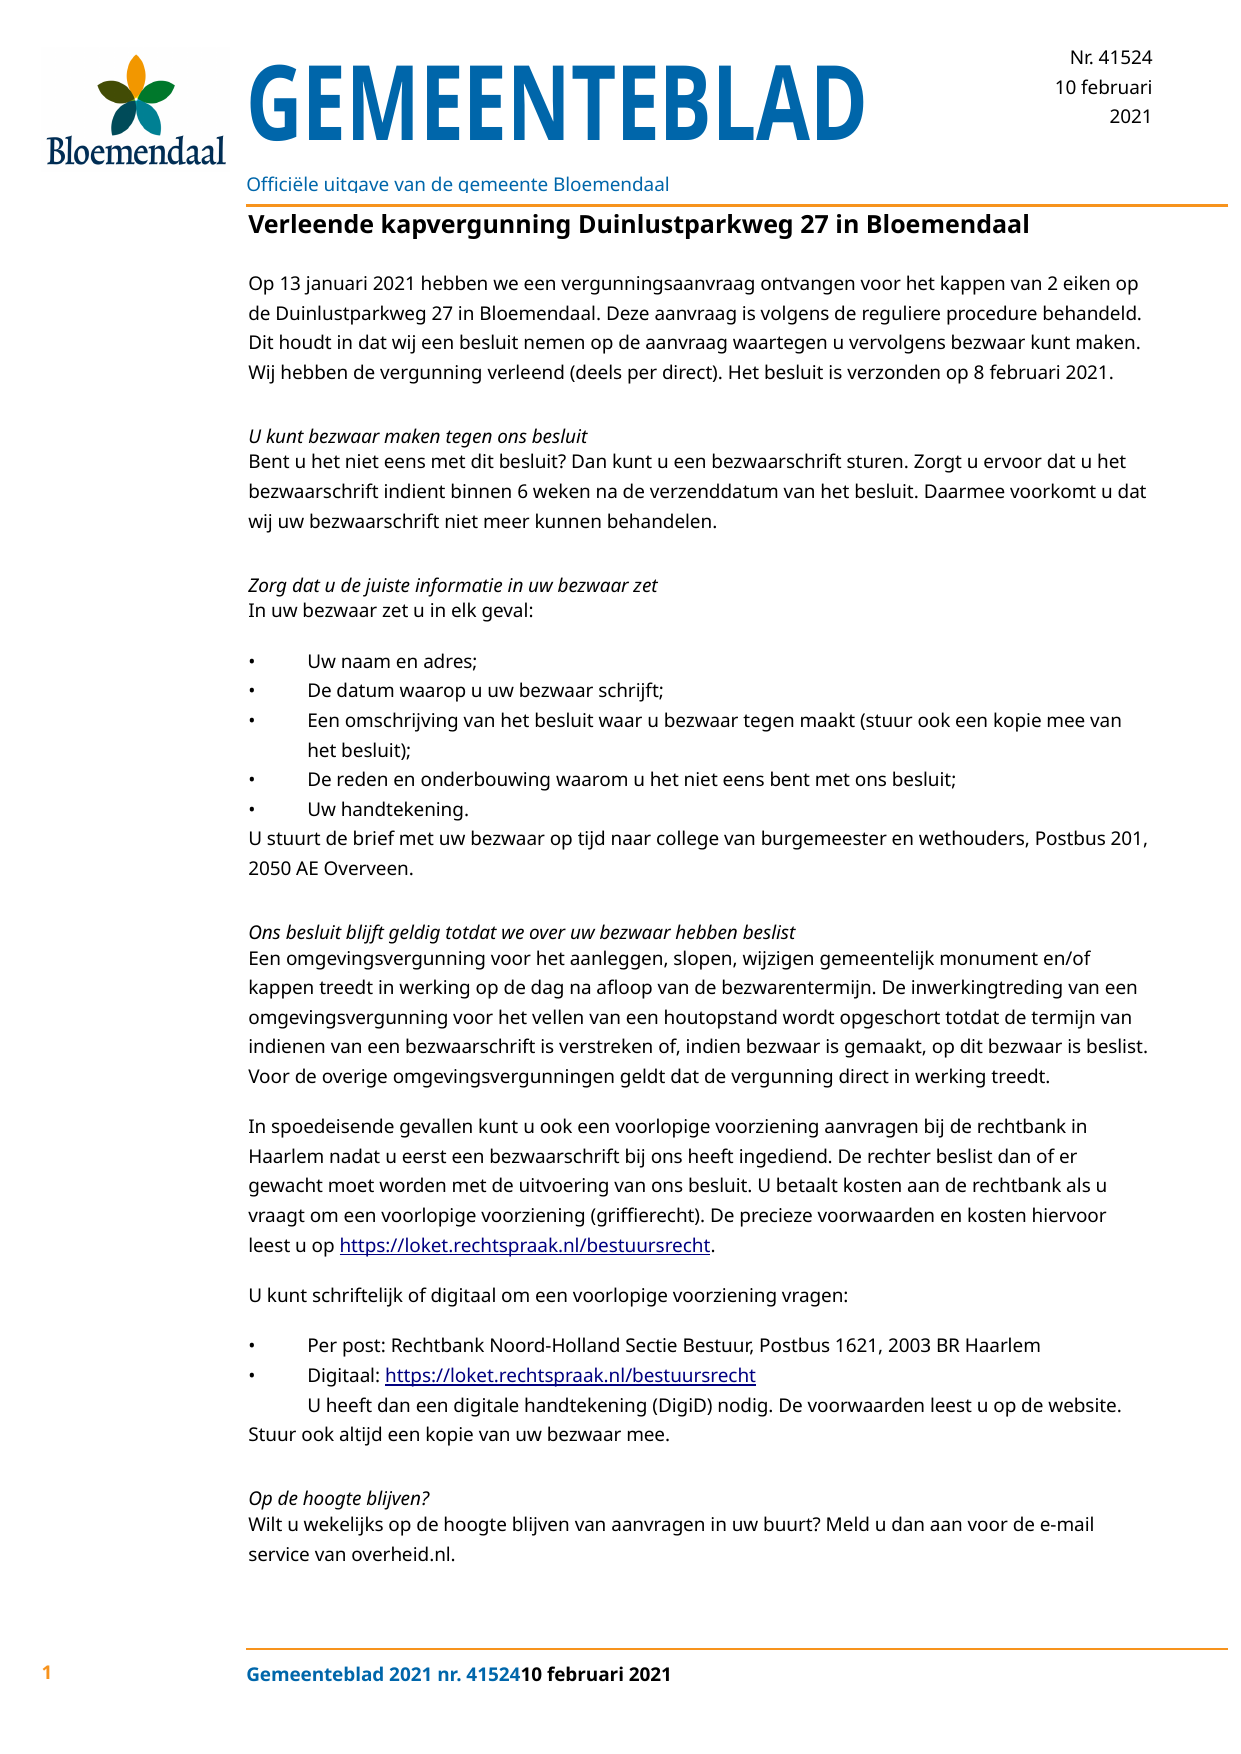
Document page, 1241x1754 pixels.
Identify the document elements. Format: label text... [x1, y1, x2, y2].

text In uw bezwaar zet u in elk geval: [248, 598, 1152, 623]
list Een omschrijving van het besluit waar u bezwaar tegen maakt (stuur ook een kopie mee van het besluit); [248, 707, 1152, 762]
list De datum waarop u uw bezwaar schrijft; [248, 678, 1152, 703]
text In spoedeisende gevallen kunt u ook een voorlopige voorziening aanvragen bij de rechtbank in Haarlem nadat u eerst een bezwaarschrift bij ons heeft ingediend. De rechter beslist dan of er gewacht moet worden met de uitvoering van ons besluit. U betaalt kosten aan de rechtbank als u vraagt om een voorlopige voorziening (griffierecht). De precieze voorwaarden en kosten hiervoor leest u op https://loket.rechtspraak.nl/bestuursrecht. [248, 1113, 1152, 1258]
text Bent u het niet eens met dit besluit? Dan kunt u een bezwaarschrift sturen. Zorgt u ervoor dat u het bezwaarschrift indient binnen 6 weken na de verzenddatum van het besluit. Daarmee voorkomt u dat wij uw bezwaarschrift niet meer kunnen behandelen. [248, 449, 1152, 534]
list U heeft dan een digitale handtekening (DigiD) nodig. De voorwaarden leest u op de website. [248, 1392, 1152, 1418]
text Op 13 januari 2021 hebben we een vergunningsaanvraag ontvangen voor het kappen van 2 eiken op de Duinlustparkweg 27 in Bloemendaal. Deze aanvraag is volgens de reguliere procedure behandeld. Dit houdt in dat wij een besluit nemen op de aanvraag waartegen u vervolgens bezwaar kunt maken. Wij hebben de vergunning verleend (deels per direct). Het besluit is verzonden op 8 februari 2021. [248, 270, 1152, 385]
text Verleende kapvergunning Duinlustparkweg 27 in Bloemendaal [248, 207, 1152, 241]
picture [41, 47, 231, 172]
list Uw handtekening. [248, 796, 1152, 822]
text Ons besluit blijft geldig totdat we over uw bezwaar hebben beslist [248, 919, 1152, 945]
text Stuur ook altijd een kopie van uw bezwaar mee. [248, 1421, 1152, 1447]
text Op de hoogte blijven? [248, 1485, 1152, 1511]
list Digitaal: https://loket.rechtspraak.nl/bestuursrecht [248, 1362, 1152, 1388]
text Een omgevingsvergunning voor het aanleggen, slopen, wijzigen gemeentelijk monument en/of kappen treedt in werking op de dag na afloop van de bezwarentermijn. De inwerkingtreding van een omgevingsvergunning voor het vellen van een houtopstand wordt opgeschort totdat de termijn van indienen van een bezwaarschrift is verstreken of, indien bezwaar is gemaakt, op dit bezwaar is beslist. Voor de overige omgevingsvergunningen geldt dat de vergunning direct in werking treedt. [248, 945, 1152, 1089]
text Zorg dat u de juiste informatie in uw bezwaar zet [248, 572, 1152, 598]
list De reden en onderbouwing waarom u het niet eens bent met ons besluit; [248, 766, 1152, 792]
text Wilt u wekelijks op de hoogte blijven van aanvragen in uw buurt? Meld u dan aan voor de e-mail service van overheid.nl. [248, 1511, 1152, 1566]
text U kunt bezwaar maken tegen ons besluit [248, 423, 1152, 449]
text U stuurt de brief met uw bezwaar op tijd naar college van burgemeester en wethouders, Postbus 201, 2050 AE Overveen. [248, 826, 1152, 881]
text U kunt schriftelijk of digitaal om een voorlopige voorziening vragen: [248, 1282, 1152, 1308]
list Per post: Rechtbank Noord-Holland Sectie Bestuur, Postbus 1621, 2003 BR Haarlem [248, 1333, 1152, 1358]
list Uw naam en adres; [248, 648, 1152, 674]
